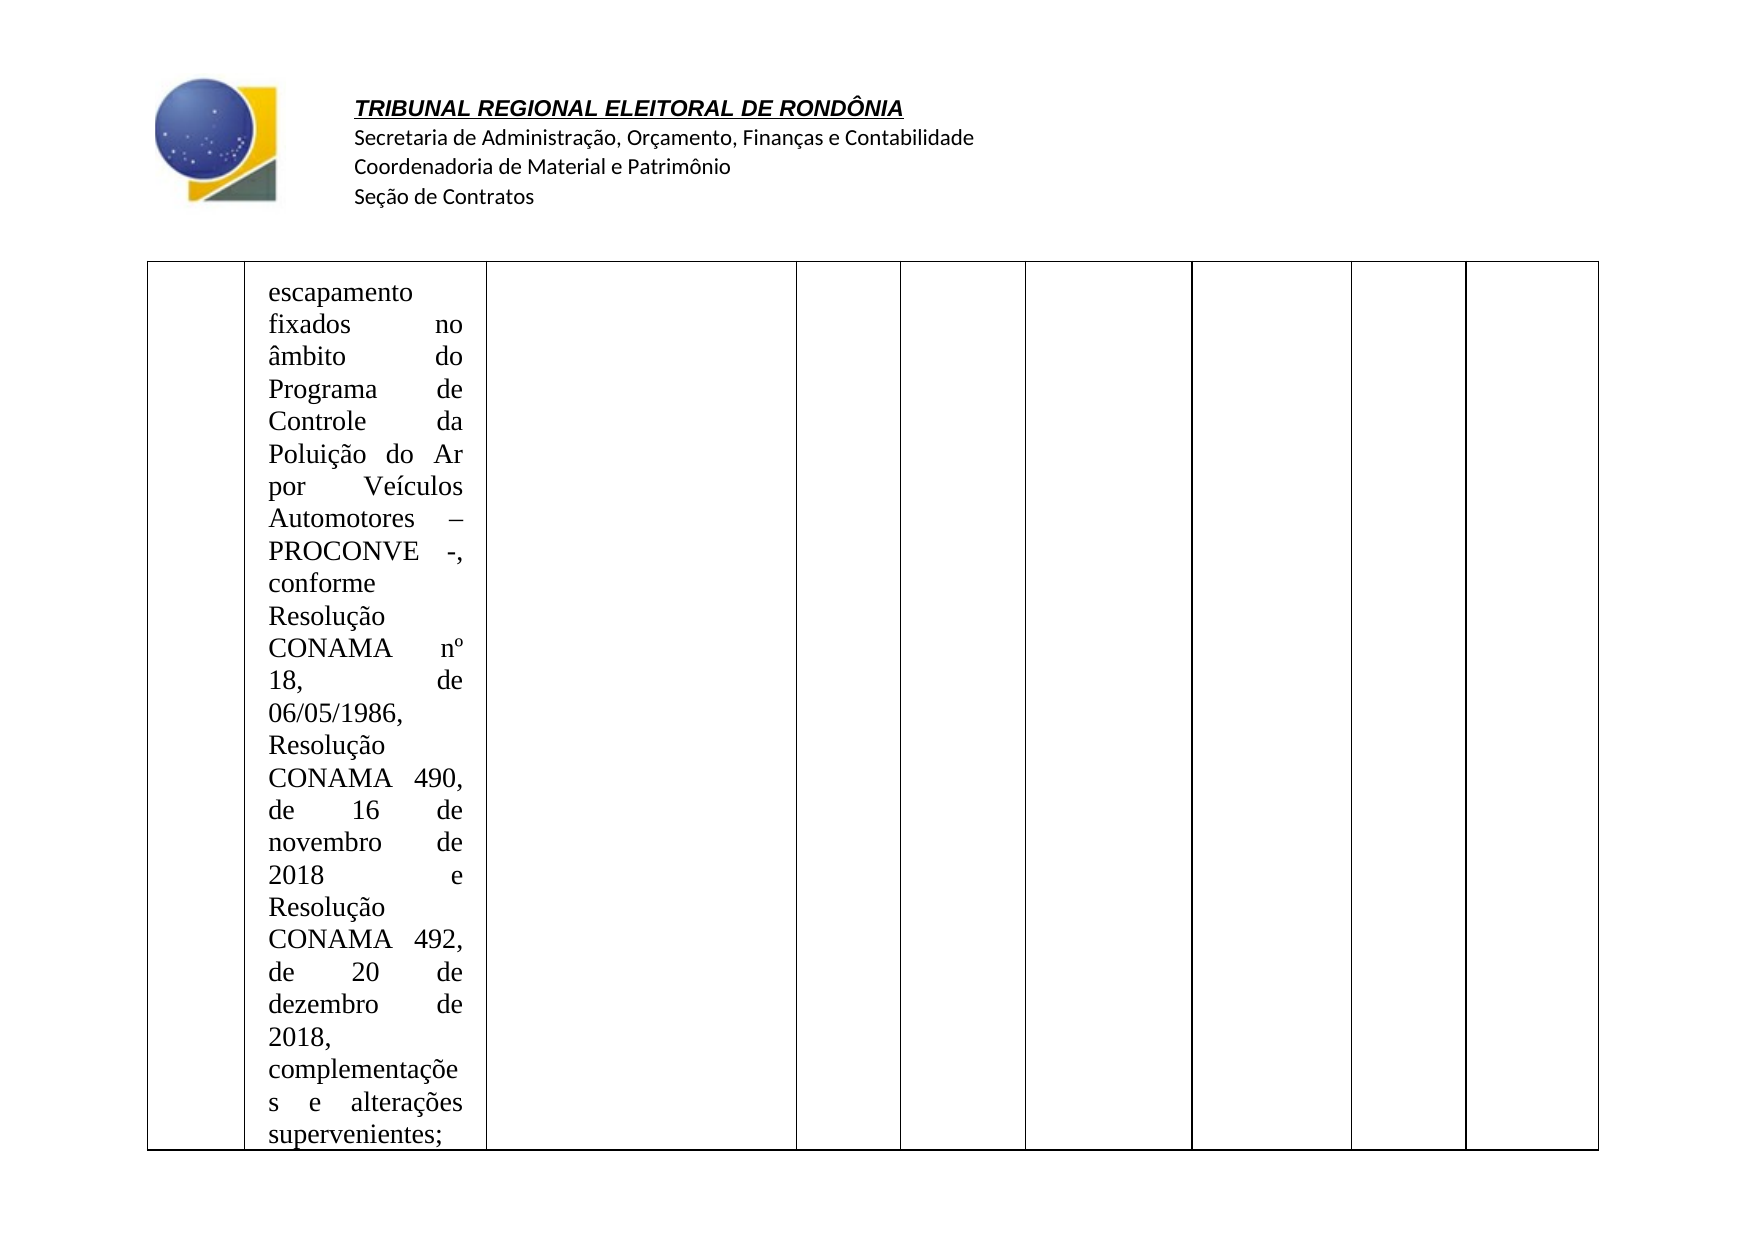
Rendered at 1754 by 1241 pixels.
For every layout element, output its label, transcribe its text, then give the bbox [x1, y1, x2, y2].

table_cell [487, 262, 796, 1149]
table_cell [901, 262, 1025, 1149]
table_cell [1026, 262, 1191, 1149]
table_cell [1352, 262, 1465, 1149]
table_cell [148, 262, 244, 1149]
table_cell Veículo tipo utilitário com carroceria fechada (SUV) novo, zero quilômetro de fábrica, ano de fabricação e modelo igual ou posterior à assinatura do Contrato/Ordem de Fornecimento. 1. Cor preta (original do fabricante); 2. 04 portas laterais e uma de acesso ao porta malas; 3. Tração 4x4 ação integrada, com reduzida com acionamento eletrônico; 4. Cabine com capacidade para 05 ocupantes; 5. Motor movido a diesel; 6. A partir da motorização de 2.8 a combustão; 7. Potência igual ou superior: 200CV; 8. Direção hidráulica ou elétrica; 9. Ar-condicionado; 10. Câmbio automático; 11. Vidros com acionamento elétricos e travas elétricas nas 04 (quatro) portas; 12. Freios ABS; 13. Luz auxiliar de freio (brake light); 14. Alarme antifurto; 15. Sensor de estacionamento dianteiro e traseiro; 16. Air bag: mínimo, dianteiro, laterais e de cortina; 17. Rodas de liga leve; 18. Controle de tração; 19. A fabricação dos pneus deve ser do ano corrente ou, no máximo, no prazo de 07(sete) meses anteriores à data de entrega do veículo; 20.O estepe do veículo deve ter rodas e pneus com as mesmas características de utilização das outras quatro rodas e pneus do veículo, não sendo admitido estepe de rodagem restrita em velocidade ou de uso temporário; 21. Protetor de cárter; 22. Jogo de tapetes; 23. Central multimídia com GPS e câmera de ré integrados; 24. Película somente nos vidros laterais e traseiro, com transparência mínima prevista em lei, atendendo aos termos do art. 2º da Resolução do Conselho Nacional de Trânsito nº 254/2007 e da NBR 9491 e suas normas complementares – (transparência mínima de: 70% nos vidros laterais dianteiros e 28% nos vidros laterais traseiros e 28% no vidro traseiro); 25. Equipado com os demais itens de série e acessórios de segurança originais de fábrica, exigidos pelo CONTRAN; 26. O veículo automotor deve atender aos limites máximos de emissão de poluentes provenientes do escapamento fixados no âmbito do Programa de Controle da Poluição do Ar por Veículos Automotores – PROCONVE -, conforme Resolução CONAMA nº 18, de 06/05/1986, Resolução CONAMA 490, de 16 de novembro de 2018 e Resolução CONAMA 492, de 20 de dezembro de 2018, complementações e alterações supervenientes; 27. A contratada se obriga a promover apresentação e treinamento aos usuários sobre as funcionalidades e recursos do veículo na ocasião da entrega; 28. A contratada se obriga a promover apresentação e treinamento aos usuários sobre as funcionalidades e recursos do veículo na ocasião da entrega; 29. Com todos equipamentos exigidos pelo CONTRAN e estarem conformidade com todas as normas do PROCONVE (Programa de Controle de Poluição do ar por veículos Automotores); 30. Os veículos deverão ser entregues licenciados e emplacados na categoria de veículo oficial e em nome do Tribunal Regional Eleitoral de Rondônia, todas as taxas e despesas quitadas (IPVA, emplacamento, jogo de placas, despachante, etc.), e de acordo com as especificações da legislação de trânsito vigentes; 31. Garantia mínima de Fábrica: 36 meses ou 100 mil km, assistência técnica autorizada e reposição de peças disponíveis dentro do Estado de Rondônia, sendo que a empresa deverá apresentar durante a fase de licitação o endereço da assistência técnica autorizada, sendo uma na capital e pelo menos 02 no interior do Estado. A comprovação desses endereços poderá ser feita por meio de links, manuais de assistência técnica ou outro meio idôneo que comprove o local da assistência. [245, 262, 486, 1149]
table_cell [1193, 262, 1351, 1149]
table_cell [1467, 262, 1598, 1149]
table_cell [797, 262, 900, 1149]
